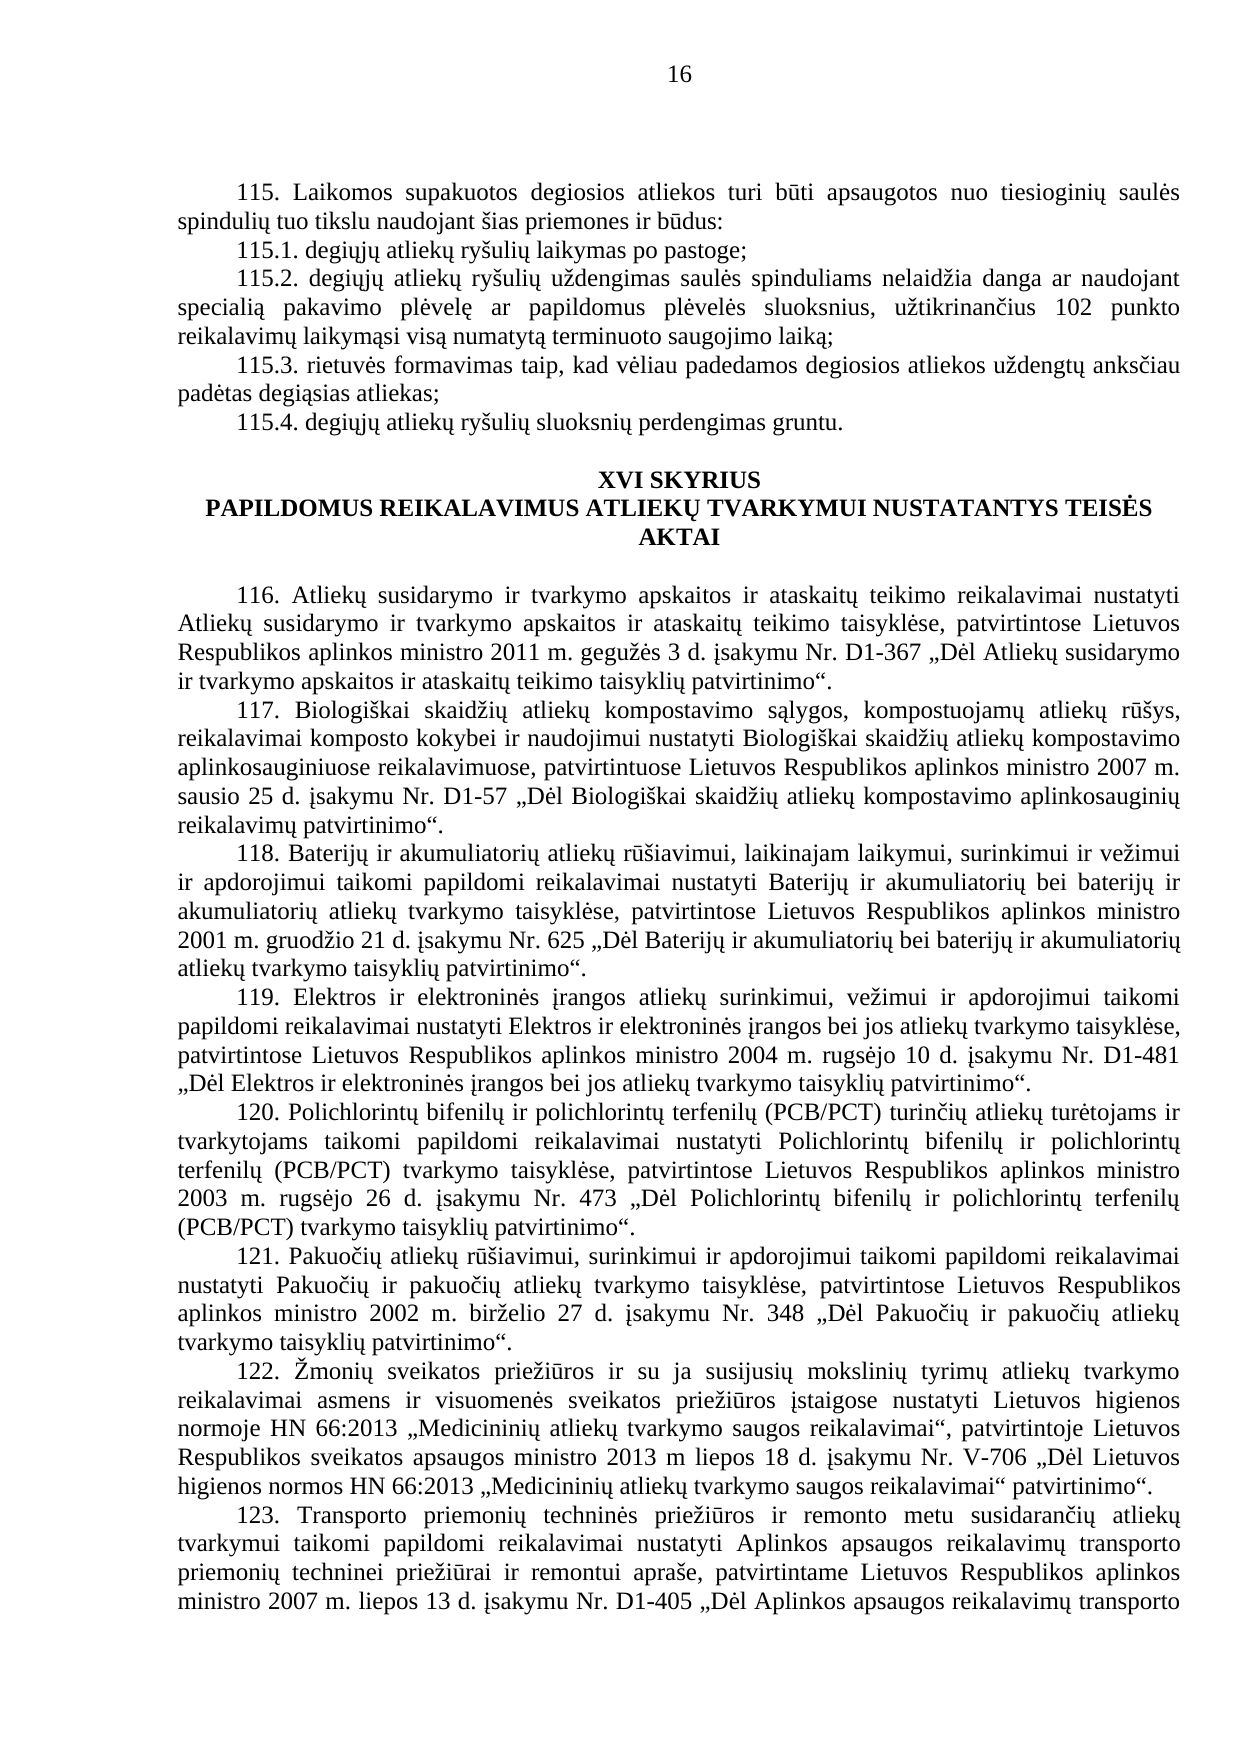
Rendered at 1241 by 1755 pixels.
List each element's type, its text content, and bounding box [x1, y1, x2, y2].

text 115.3. rietuvės formavimas taip, kad vėliau padedamos degiosios atliekos uždengtų anksčiau padėtas degiąsias atliekas; [177, 350, 1181, 407]
text 119. Elektros ir elektroninės įrangos atliekų surinkimui, vežimui ir apdorojimui taikomi papildomi reikalavimai nustatyti Elektros ir elektroninės įrangos bei jos atliekų tvarkymo taisyklėse, patvirtintose Lietuvos Respublikos aplinkos ministro 2004 m. rugsėjo 10 d. įsakymu Nr. D1-481 „Dėl Elektros ir elektroninės įrangos bei jos atliekų tvarkymo taisyklių patvirtinimo“. [177, 982, 1181, 1097]
text 122. Žmonių sveikatos priežiūros ir su ja susijusių mokslinių tyrimų atliekų tvarkymo reikalavimai asmens ir visuomenės sveikatos priežiūros įstaigose nustatyti Lietuvos higienos normoje HN 66:2013 „Medicininių atliekų tvarkymo saugos reikalavimai“, patvirtintoje Lietuvos Respublikos sveikatos apsaugos ministro 2013 m liepos 18 d. įsakymu Nr. V-706 „Dėl Lietuvos higienos normos HN 66:2013 „Medicininių atliekų tvarkymo saugos reikalavimai“ patvirtinimo“. [177, 1356, 1181, 1500]
text 121. Pakuočių atliekų rūšiavimui, surinkimui ir apdorojimui taikomi papildomi reikalavimai nustatyti Pakuočių ir pakuočių atliekų tvarkymo taisyklėse, patvirtintose Lietuvos Respublikos aplinkos ministro 2002 m. birželio 27 d. įsakymu Nr. 348 „Dėl Pakuočių ir pakuočių atliekų tvarkymo taisyklių patvirtinimo“. [177, 1241, 1181, 1356]
text 116. Atliekų susidarymo ir tvarkymo apskaitos ir ataskaitų teikimo reikalavimai nustatyti Atliekų susidarymo ir tvarkymo apskaitos ir ataskaitų teikimo taisyklėse, patvirtintose Lietuvos Respublikos aplinkos ministro 2011 m. gegužės 3 d. įsakymu Nr. D1-367 „Dėl Atliekų susidarymo ir tvarkymo apskaitos ir ataskaitų teikimo taisyklių patvirtinimo“. [177, 580, 1181, 695]
text 118. Baterijų ir akumuliatorių atliekų rūšiavimui, laikinajam laikymui, surinkimui ir vežimui ir apdorojimui taikomi papildomi reikalavimai nustatyti Baterijų ir akumuliatorių bei baterijų ir akumuliatorių atliekų tvarkymo taisyklėse, patvirtintose Lietuvos Respublikos aplinkos ministro 2001 m. gruodžio 21 d. įsakymu Nr. 625 „Dėl Baterijų ir akumuliatorių bei baterijų ir akumuliatorių atliekų tvarkymo taisyklių patvirtinimo“. [177, 838, 1181, 982]
text 115.2. degiųjų atliekų ryšulių uždengimas saulės spinduliams nelaidžia danga ar naudojant specialią pakavimo plėvelę ar papildomus plėvelės sluoksnius, užtikrinančius 102 punkto reikalavimų laikymąsi visą numatytą terminuoto saugojimo laiką; [177, 263, 1181, 350]
text 115.4. degiųjų atliekų ryšulių sluoksnių perdengimas gruntu. [177, 407, 1181, 436]
text Papildomus reikalavimus atliekų tvarkymui nustatantys teisės aktai [177, 493, 1181, 551]
text 115.1. degiųjų atliekų ryšulių laikymas po pastoge; [177, 235, 1181, 263]
text XVI SKYRIUS [177, 465, 1181, 493]
text 123. Transporto priemonių techninės priežiūros ir remonto metu susidarančių atliekų tvarkymui taikomi papildomi reikalavimai nustatyti Aplinkos apsaugos reikalavimų transporto priemonių techninei priežiūrai ir remontui apraše, patvirtintame Lietuvos Respublikos aplinkos ministro 2007 m. liepos 13 d. įsakymu Nr. D1-405 „Dėl Aplinkos apsaugos reikalavimų transporto [177, 1500, 1181, 1615]
text 115. Laikomos supakuotos degiosios atliekos turi būti apsaugotos nuo tiesioginių saulės spindulių tuo tikslu naudojant šias priemones ir būdus: [177, 177, 1181, 235]
text 120. Polichlorintų bifenilų ir polichlorintų terfenilų (PCB/PCT) turinčių atliekų turėtojams ir tvarkytojams taikomi papildomi reikalavimai nustatyti Polichlorintų bifenilų ir polichlorintų terfenilų (PCB/PCT) tvarkymo taisyklėse, patvirtintose Lietuvos Respublikos aplinkos ministro 2003 m. rugsėjo 26 d. įsakymu Nr. 473 „Dėl Polichlorintų bifenilų ir polichlorintų terfenilų (PCB/PCT) tvarkymo taisyklių patvirtinimo“. [177, 1097, 1181, 1241]
text 117. Biologiškai skaidžių atliekų kompostavimo sąlygos, kompostuojamų atliekų rūšys, reikalavimai komposto kokybei ir naudojimui nustatyti Biologiškai skaidžių atliekų kompostavimo aplinkosauginiuose reikalavimuose, patvirtintuose Lietuvos Respublikos aplinkos ministro 2007 m. sausio 25 d. įsakymu Nr. D1-57 „Dėl Biologiškai skaidžių atliekų kompostavimo aplinkosauginių reikalavimų patvirtinimo“. [177, 695, 1181, 838]
